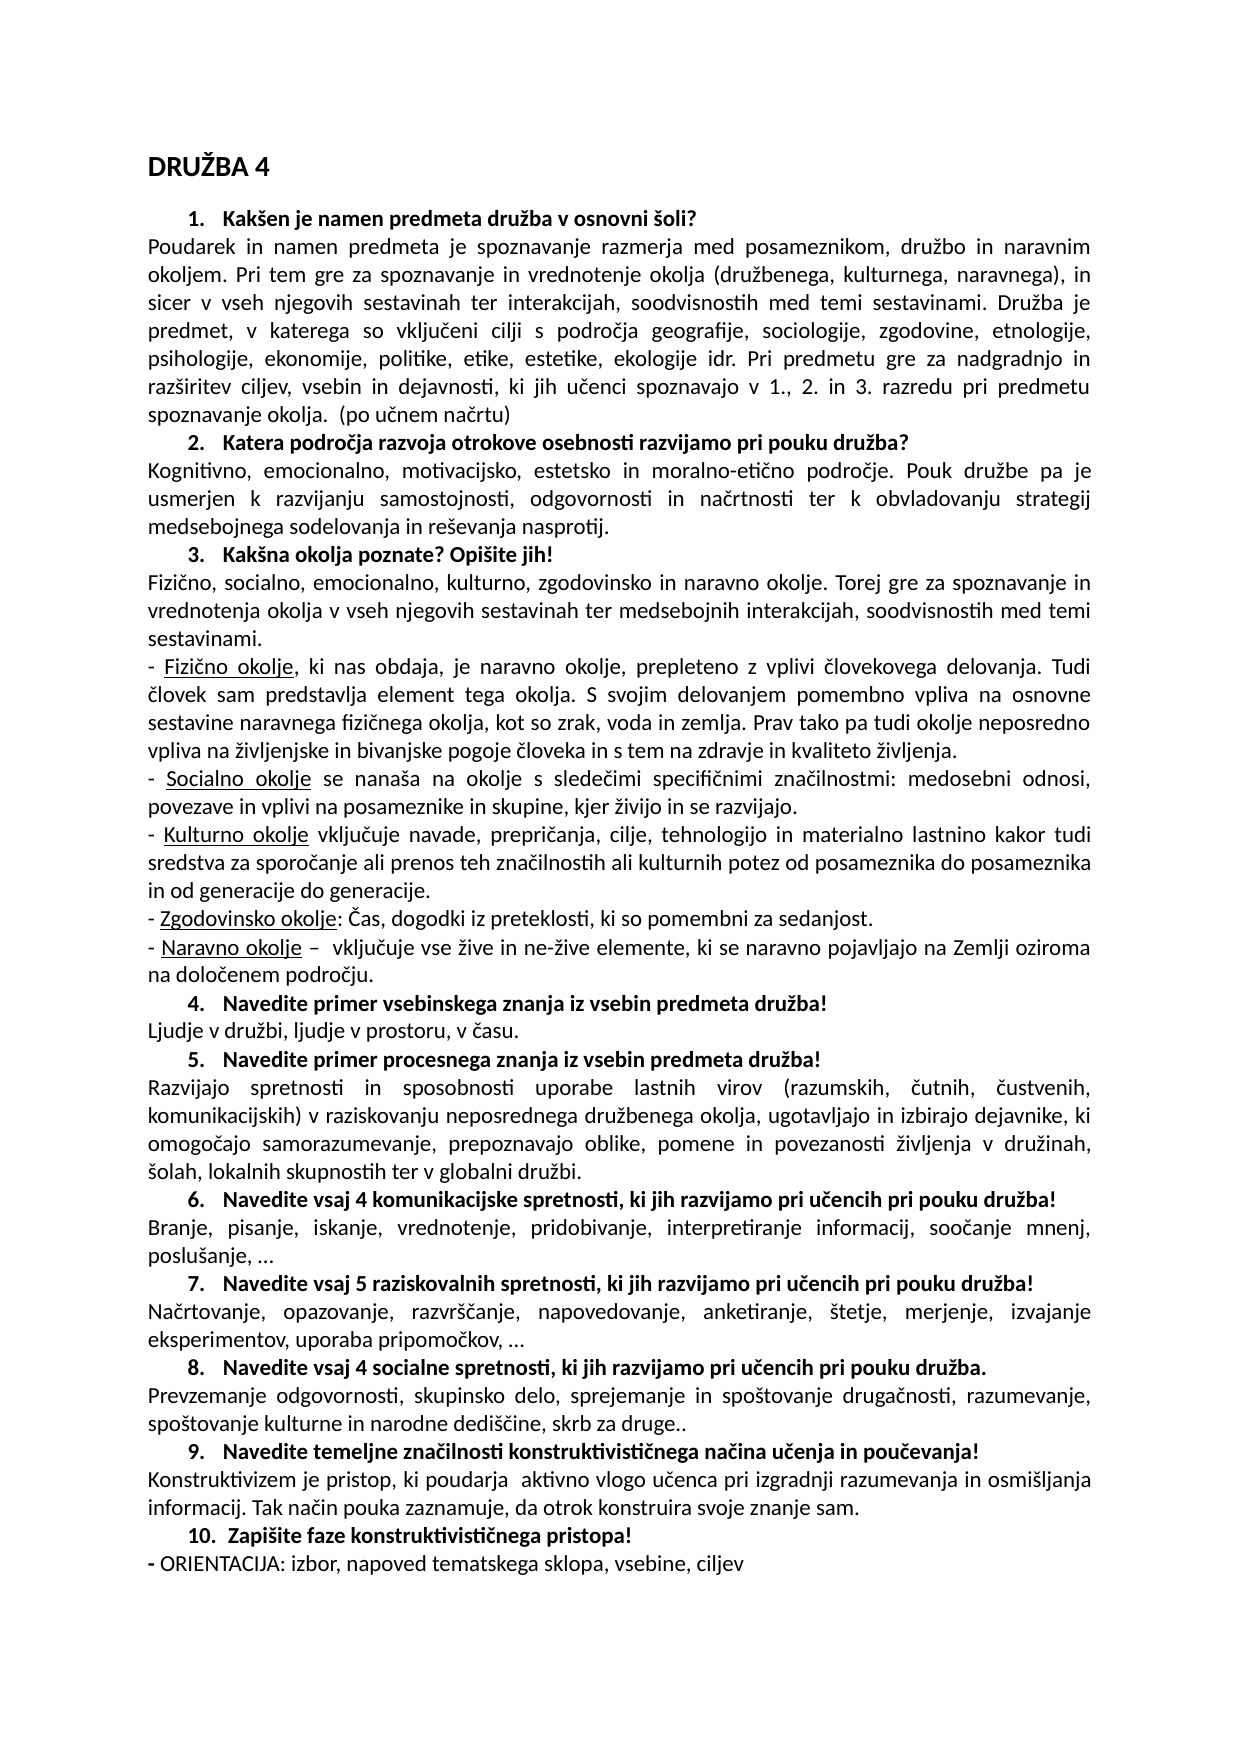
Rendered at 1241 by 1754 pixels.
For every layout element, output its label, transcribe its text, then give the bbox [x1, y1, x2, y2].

list Navedite vsaj 5 raziskovalnih spretnosti, ki jih razvijamo pri učencih pri pouku družba! [187, 1269, 1093, 1297]
text Ljudje v družbi, ljudje v prostoru, v času. [148, 1017, 1093, 1045]
text Fizično, socialno, emocionalno, kulturno, zgodovinsko in naravno okolje. Torej gre za spoznavanje in vrednotenja okolja v vseh njegovih sestavinah ter medsebojnih interakcijah, soodvisnostih med temi sestavinami. [148, 568, 1093, 652]
text Branje, pisanje, iskanje, vrednotenje, pridobivanje, interpretiranje informacij, soočanje mnenj, poslušanje, … [148, 1213, 1093, 1269]
text - Naravno okolje – vključuje vse žive in ne-žive elemente, ki se naravno pojavljajo na Zemlji oziroma na določenem področju. [148, 933, 1093, 989]
list Navedite primer procesnega znanja iz vsebin predmeta družba! [187, 1045, 1093, 1073]
text - ORIENTACIJA: izbor, napoved tematskega sklopa, vsebine, ciljev [148, 1549, 1093, 1577]
text Kognitivno, emocionalno, motivacijsko, estetsko in moralno-etično področje. Pouk družbe pa je usmerjen k razvijanju samostojnosti, odgovornosti in načrtnosti ter k obvladovanju strategij medsebojnega sodelovanja in reševanja nasprotij. [148, 456, 1093, 540]
text - Fizično okolje, ki nas obdaja, je naravno okolje, prepleteno z vplivi človekovega delovanja. Tudi človek sam predstavlja element tega okolja. S svojim delovanjem pomembno vpliva na osnovne sestavine naravnega fizičnega okolja, kot so zrak, voda in zemlja. Prav tako pa tudi okolje neposredno vpliva na življenjske in bivanjske pogoje človeka in s tem na zdravje in kvaliteto življenja. [148, 652, 1093, 764]
text Poudarek in namen predmeta je spoznavanje razmerja med posameznikom, družbo in naravnim okoljem. Pri tem gre za spoznavanje in vrednotenje okolja (družbenega, kulturnega, naravnega), in sicer v vseh njegovih sestavinah ter interakcijah, soodvisnostih med temi sestavinami. Družba je predmet, v katerega so vključeni cilji s področja geografije, sociologije, zgodovine, etnologije, psihologije, ekonomije, politike, etike, estetike, ekologije idr. Pri predmetu gre za nadgradnjo in razširitev ciljev, vsebin in dejavnosti, ki jih učenci spoznavajo v 1., 2. in 3. razredu pri predmetu spoznavanje okolja. (po učnem načrtu) [148, 232, 1093, 428]
text Konstruktivizem je pristop, ki poudarja aktivno vlogo učenca pri izgradnji razumevanja in osmišljanja informacij. Tak način pouka zaznamuje, da otrok konstruira svoje znanje sam. [148, 1465, 1093, 1521]
text Razvijajo spretnosti in sposobnosti uporabe lastnih virov (razumskih, čutnih, čustvenih, komunikacijskih) v raziskovanju neposrednega družbenega okolja, ugotavljajo in izbirajo dejavnike, ki omogočajo samorazumevanje, prepoznavajo oblike, pomene in povezanosti življenja v družinah, šolah, lokalnih skupnostih ter v globalni družbi. [148, 1073, 1093, 1185]
text - Kulturno okolje vključuje navade, prepričanja, cilje, tehnologijo in materialno lastnino kakor tudi sredstva za sporočanje ali prenos teh značilnostih ali kulturnih potez od posameznika do posameznika in od generacije do generacije. [148, 821, 1093, 904]
list Navedite primer vsebinskega znanja iz vsebin predmeta družba! [187, 989, 1093, 1017]
text Načrtovanje, opazovanje, razvrščanje, napovedovanje, anketiranje, štetje, merjenje, izvajanje eksperimentov, uporaba pripomočkov, … [148, 1297, 1093, 1353]
text DRUŽBA 4 [148, 148, 1093, 183]
text - Zgodovinsko okolje: Čas, dogodki iz preteklosti, ki so pomembni za sedanjost. [148, 904, 1093, 933]
list Katera področja razvoja otrokove osebnosti razvijamo pri pouku družba? [187, 428, 1093, 456]
text - Socialno okolje se nanaša na okolje s sledečimi specifičnimi značilnostmi: medosebni odnosi, povezave in vplivi na posameznike in skupine, kjer živijo in se razvijajo. [148, 764, 1093, 821]
list Zapišite faze konstruktivističnega pristopa! [187, 1521, 1093, 1549]
list Navedite vsaj 4 komunikacijske spretnosti, ki jih razvijamo pri učencih pri pouku družba! [187, 1185, 1093, 1213]
list Kakšen je namen predmeta družba v osnovni šoli? [187, 204, 1093, 232]
text Prevzemanje odgovornosti, skupinsko delo, sprejemanje in spoštovanje drugačnosti, razumevanje, spoštovanje kulturne in narodne dediščine, skrb za druge.. [148, 1381, 1093, 1437]
list Navedite vsaj 4 socialne spretnosti, ki jih razvijamo pri učencih pri pouku družba. [187, 1353, 1093, 1381]
list Kakšna okolja poznate? Opišite jih! [187, 540, 1093, 568]
list Navedite temeljne značilnosti konstruktivističnega načina učenja in poučevanja! [187, 1437, 1093, 1465]
